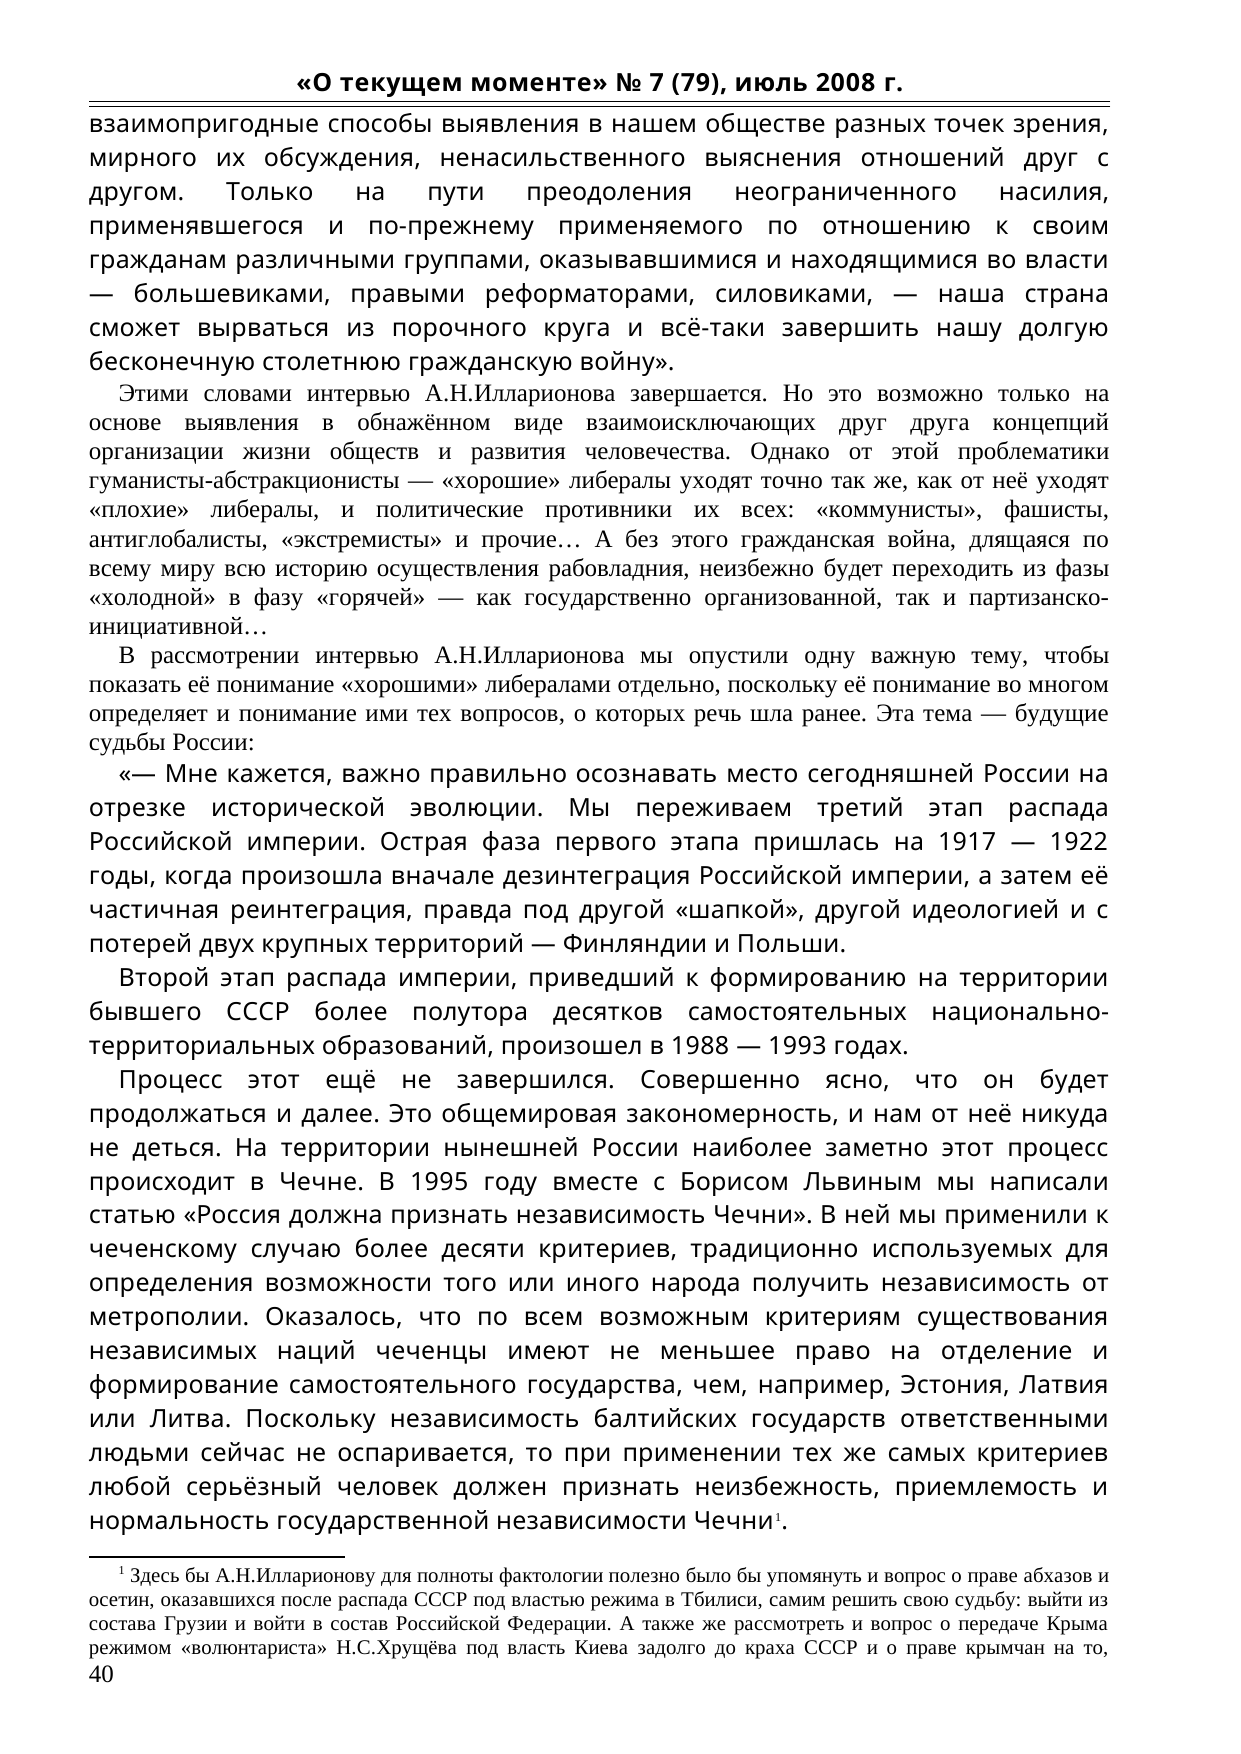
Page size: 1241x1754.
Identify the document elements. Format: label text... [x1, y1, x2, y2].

text Этими словами интервью А.Н.Илларионова завершается. Но это возможно только на основе выявления в обнажённом виде взаимоисключающих друг друга концепций организации жизни обществ и развития человечества. Однако от этой проблематики гуманисты-абстракционисты — «хорошие» либералы уходят точно так же, как от неё уходят «плохие» либералы, и политические противники их всех: «коммунисты», фашисты, антиглобалисты, «экстремисты» и прочие… А без этого гражданская война, длящаяся по всему миру всю историю осуществления рабовладния, неизбежно будет переходить из фазы «холодной» в фазу «горячей» — как государственно организованной, так и партизанско-инициативной… [89, 378, 1110, 640]
text Процесс этот ещё не завершился. Совершенно ясно, что он будет продолжаться и далее. Это общемировая закономерность, и нам от неё никуда не деться. На территории нынешней России наиболее заметно этот процесс происходит в Чечне. В 1995 году вместе с Борисом Львиным мы написали статью «Россия должна признать независимость Чечни». В ней мы применили к чеченскому случаю более десяти критериев, традиционно используемых для определения возможности того или иного народа получить независимость от метрополии. Оказалось, что по всем возможным критериям существования независимых наций чеченцы имеют не меньшее право на отделение и формирование самостоятельного государства, чем, например, Эстония, Латвия или Литва. Поскольку независимость балтийских государств ответственными людьми сейчас не оспаривается, то при применении тех же самых критериев любой серьёзный человек должен признать неизбежность, приемлемость и нормальность государственной независимости Чечни. [89, 1062, 1110, 1537]
text взаимопригодные способы выявления в нашем обществе разных точек зрения, мирного их обсуждения, ненасильственного выяснения отношений друг с другом. Только на пути преодоления неограниченного насилия, применявшегося и по-прежнему применяемого по отношению к своим гражданам различными группами, оказывавшимися и находящимися во власти — большевиками, правыми реформаторами, силовиками, — наша страна сможет вырваться из порочного круга и всё-таки завершить нашу долгую бесконечную столетнюю гражданскую войну». [89, 107, 1110, 378]
text «— Мне кажется, важно правильно осознавать место сегодняшней России на отрезке исторической эволюции. Мы переживаем третий этап распада Российской империи. Острая фаза первого этапа пришлась на 1917 — 1922 годы, когда произошла вначале дезинтеграция Российской империи, а затем её частичная реинтеграция, правда под другой «шапкой», другой идеологией и с потерей двух крупных территорий — Финляндии и Польши. [89, 756, 1110, 960]
text Здесь бы А.Н.Илларионову для полноты фактологии полезно было бы упомянуть и вопрос о праве абхазов и осетин, оказавшихся после распада СССР под властью режима в Тбилиси, самим решить свою судьбу: выйти из состава Грузии и войти в состав Российской Федерации. А также же рассмотреть и вопрос о передаче Крыма режимом «волюнтариста» Н.С.Хрущёва под власть Киева задолго до краха СССР и о праве крымчан на то, [89, 1563, 1110, 1659]
text В рассмотрении интервью А.Н.Илларионова мы опустили одну важную тему, чтобы показать её понимание «хорошими» либералами отдельно, поскольку её понимание во многом определяет и понимание ими тех вопросов, о которых речь шла ранее. Эта тема — будущие судьбы России: [89, 640, 1110, 756]
text Второй этап распада империи, приведший к формированию на территории бывшего СССР более полутора десятков самостоятельных национально-территориальных образований, произошел в 1988 — 1993 годах. [89, 960, 1110, 1062]
